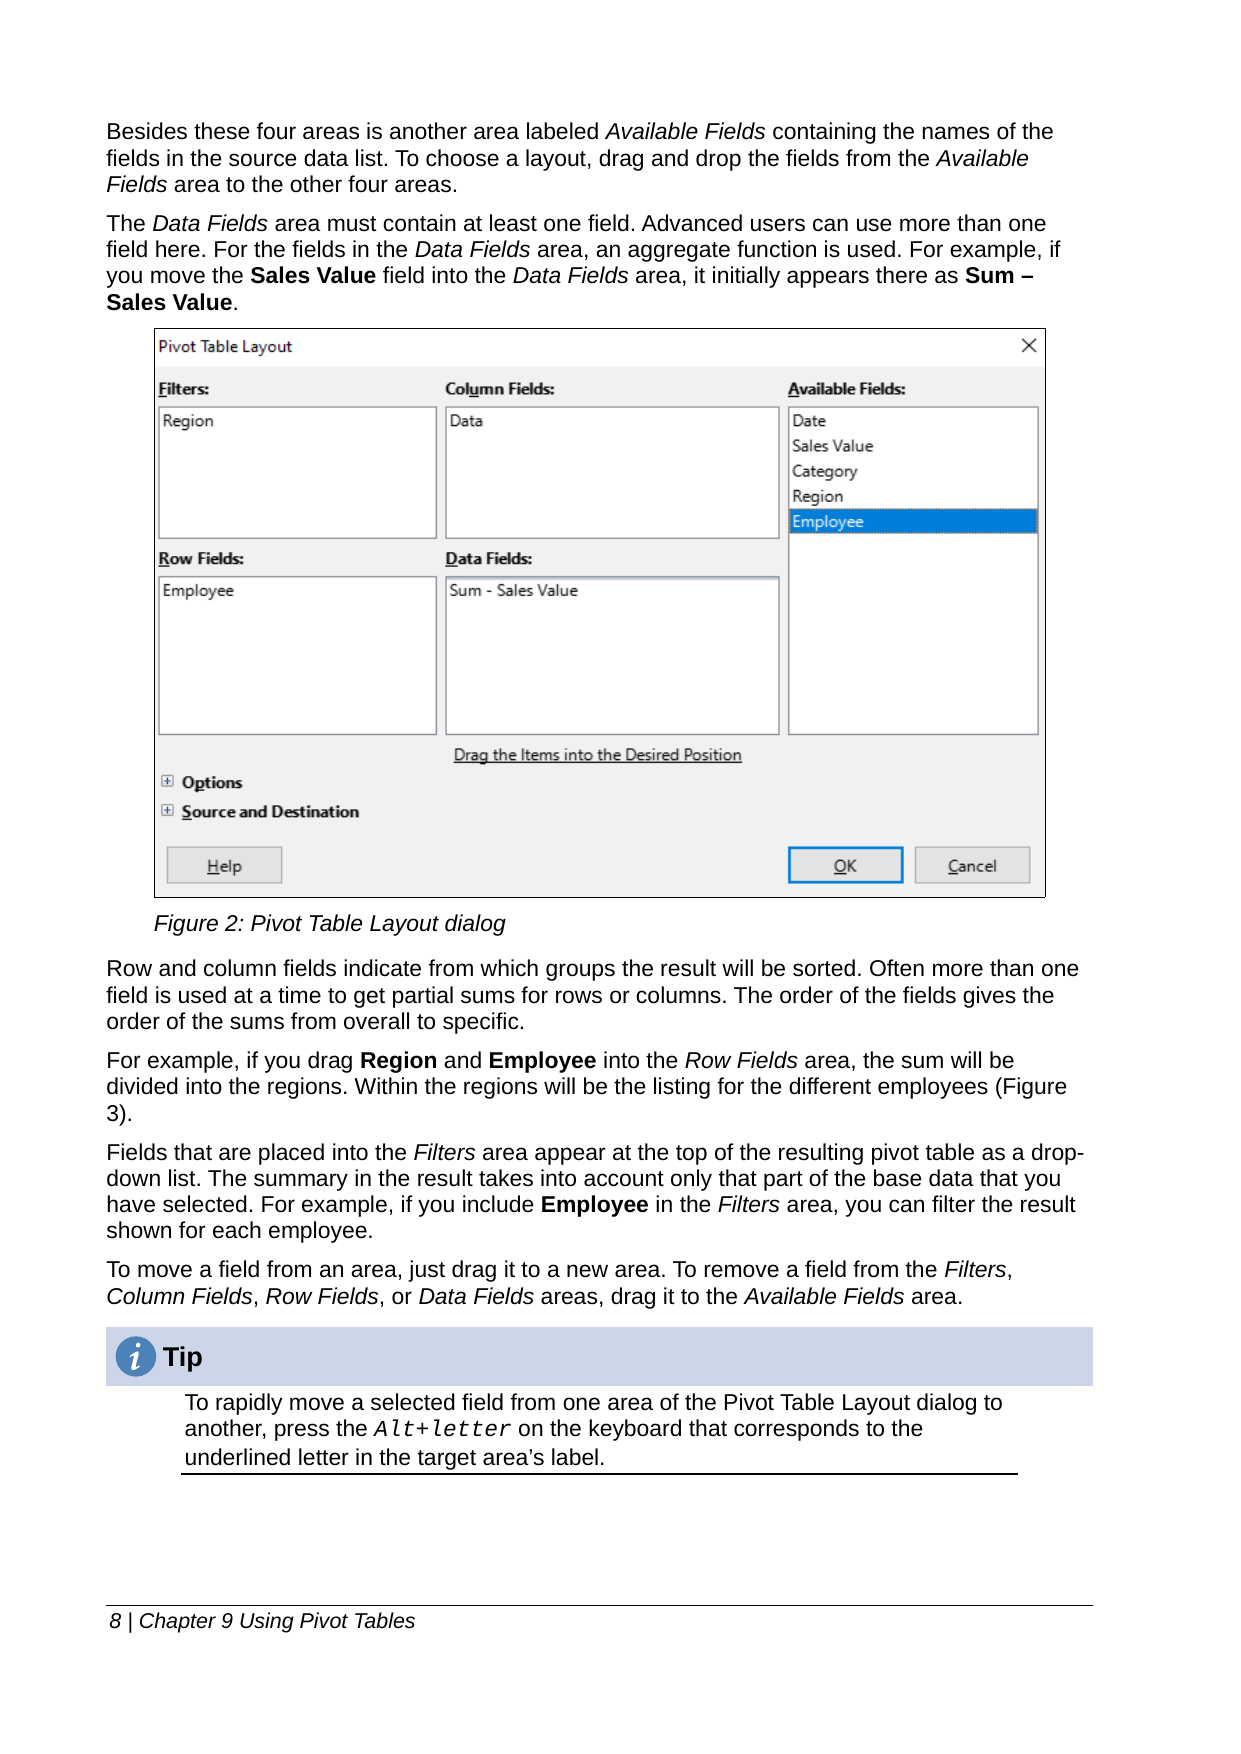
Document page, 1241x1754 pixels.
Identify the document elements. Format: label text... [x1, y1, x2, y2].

text The Data Fields area must contain at least one field. Advanced users can use more than one field here. For the fields in the Data Fields area, an aggregate function is used. For example, if you move the Sales Value field into the Data Fields area, it initially appears there as Sum – Sales Value. [106, 210, 1093, 315]
text Figure 2: Pivot Table Layout dialog [154, 910, 1045, 936]
text For example, if you drag Region and Employee into the Row Fields area, the sum will be divided into the regions. Within the regions will be the listing for the different employees (Figure 3). [106, 1047, 1093, 1126]
text Fields that are placed into the Filters area appear at the top of the resulting pivot table as a drop-down list. The summary in the result takes into account only that part of the base data that you have selected. For example, if you include Employee in the Filters area, you can filter the result shown for each employee. [106, 1138, 1093, 1244]
subtitle Tip [106, 1327, 1093, 1386]
text Besides these four areas is another area labeled Available Fields containing the names of the fields in the source data list. To choose a layout, drag and drop the fields from the Available Fields area to the other four areas. [106, 118, 1093, 197]
text Row and column fields indicate from which groups the result will be sorted. Often more than one field is used at a time to get partial sums for rows or columns. The order of the fields gives the order of the sums from overall to specific. [106, 955, 1093, 1034]
picture [155, 329, 1045, 897]
text To rapidly move a selected field from one area of the Pivot Table Layout dialog to another, press the Alt+letter on the keyboard that corresponds to the underlined letter in the target area’s label. [181, 1386, 1018, 1473]
text To move a field from an area, just drag it to a new area. To remove a field from the Filters, Column Fields, Row Fields, or Data Fields areas, drag it to the Available Fields area. [106, 1256, 1093, 1309]
